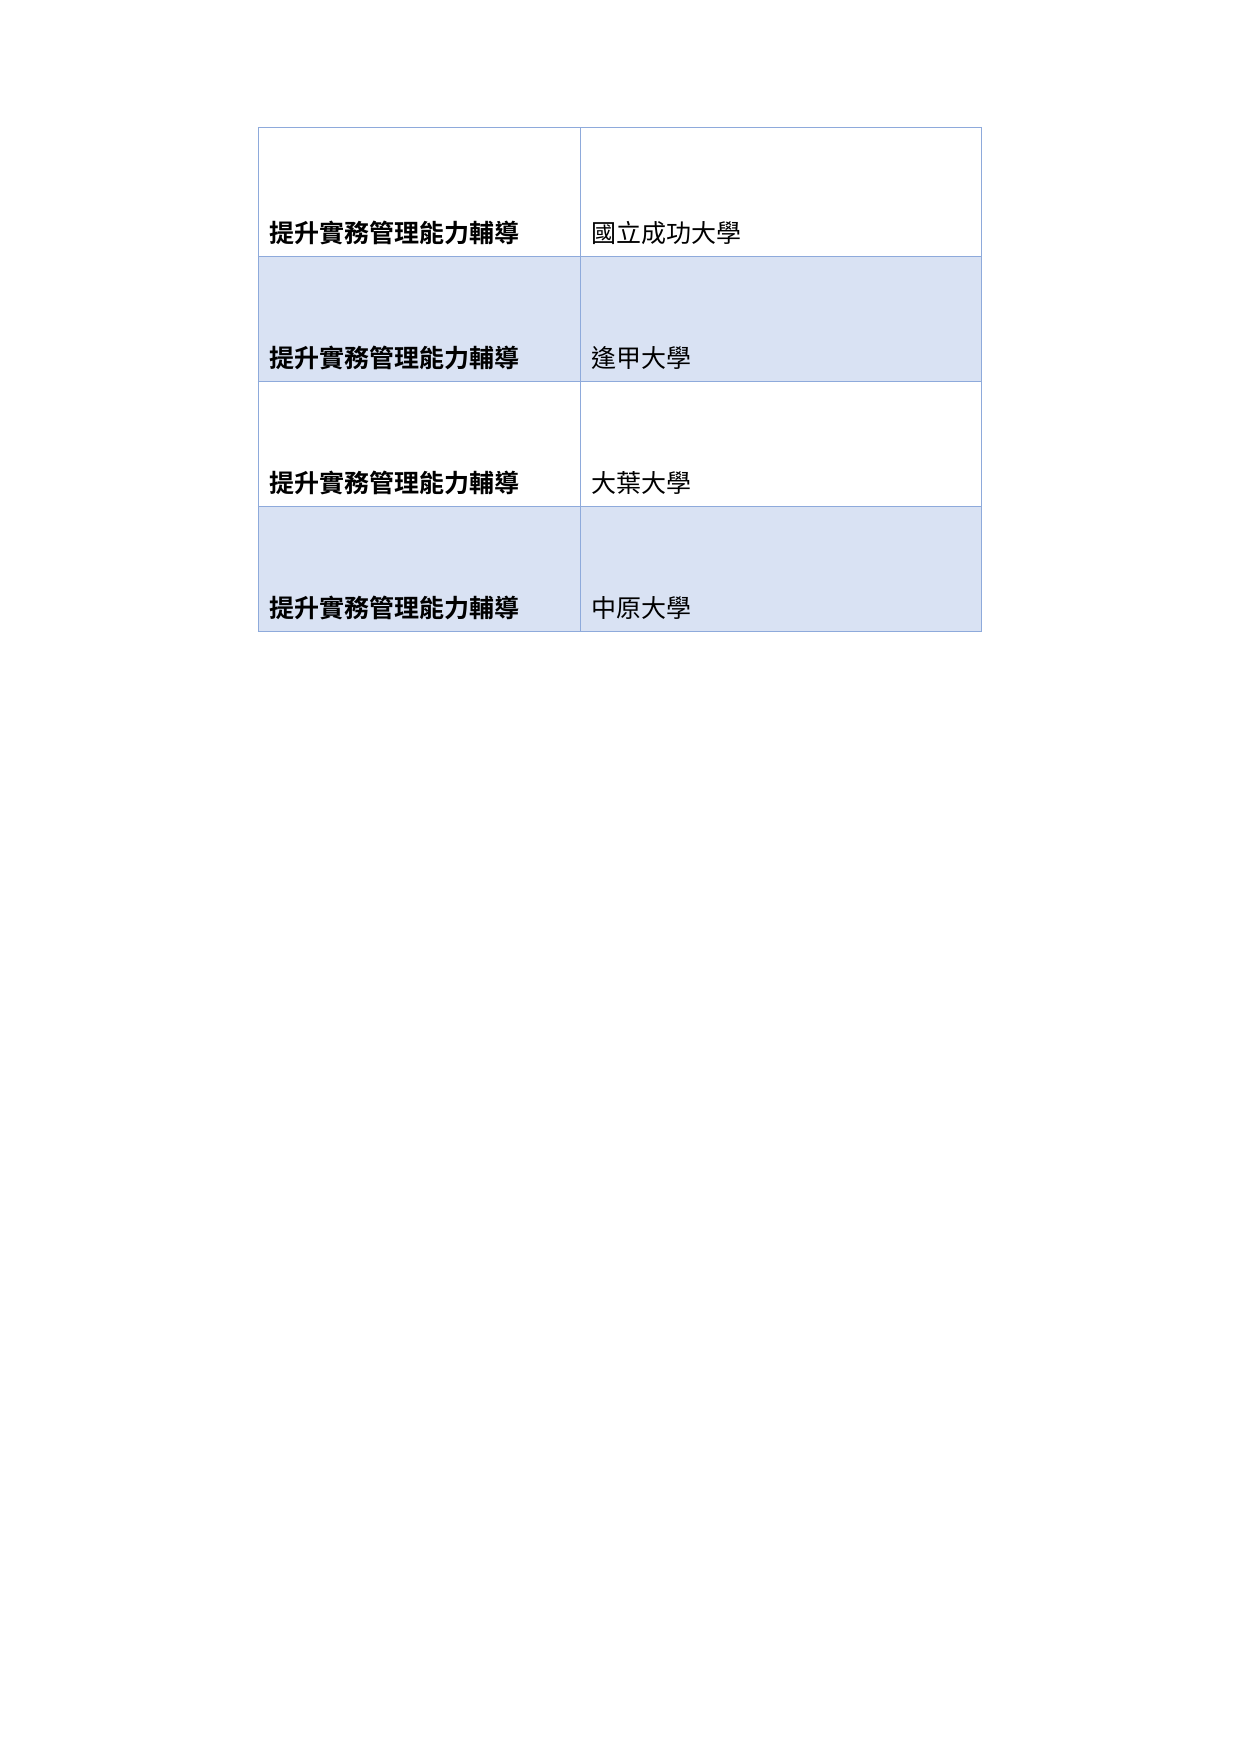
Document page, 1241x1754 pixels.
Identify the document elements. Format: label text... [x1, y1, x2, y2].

table_cell 提升實務管理能力輔導 [259, 128, 580, 256]
table_cell 提升實務管理能力輔導 [259, 507, 580, 631]
table_cell 國立成功大學 [581, 128, 981, 256]
table_cell 提升實務管理能力輔導 [259, 257, 580, 381]
table_cell 中原大學 [581, 507, 981, 631]
table_cell 大葉大學 [581, 382, 981, 506]
table_cell 提升實務管理能力輔導 [259, 382, 580, 506]
table_cell 逢甲大學 [581, 257, 981, 381]
